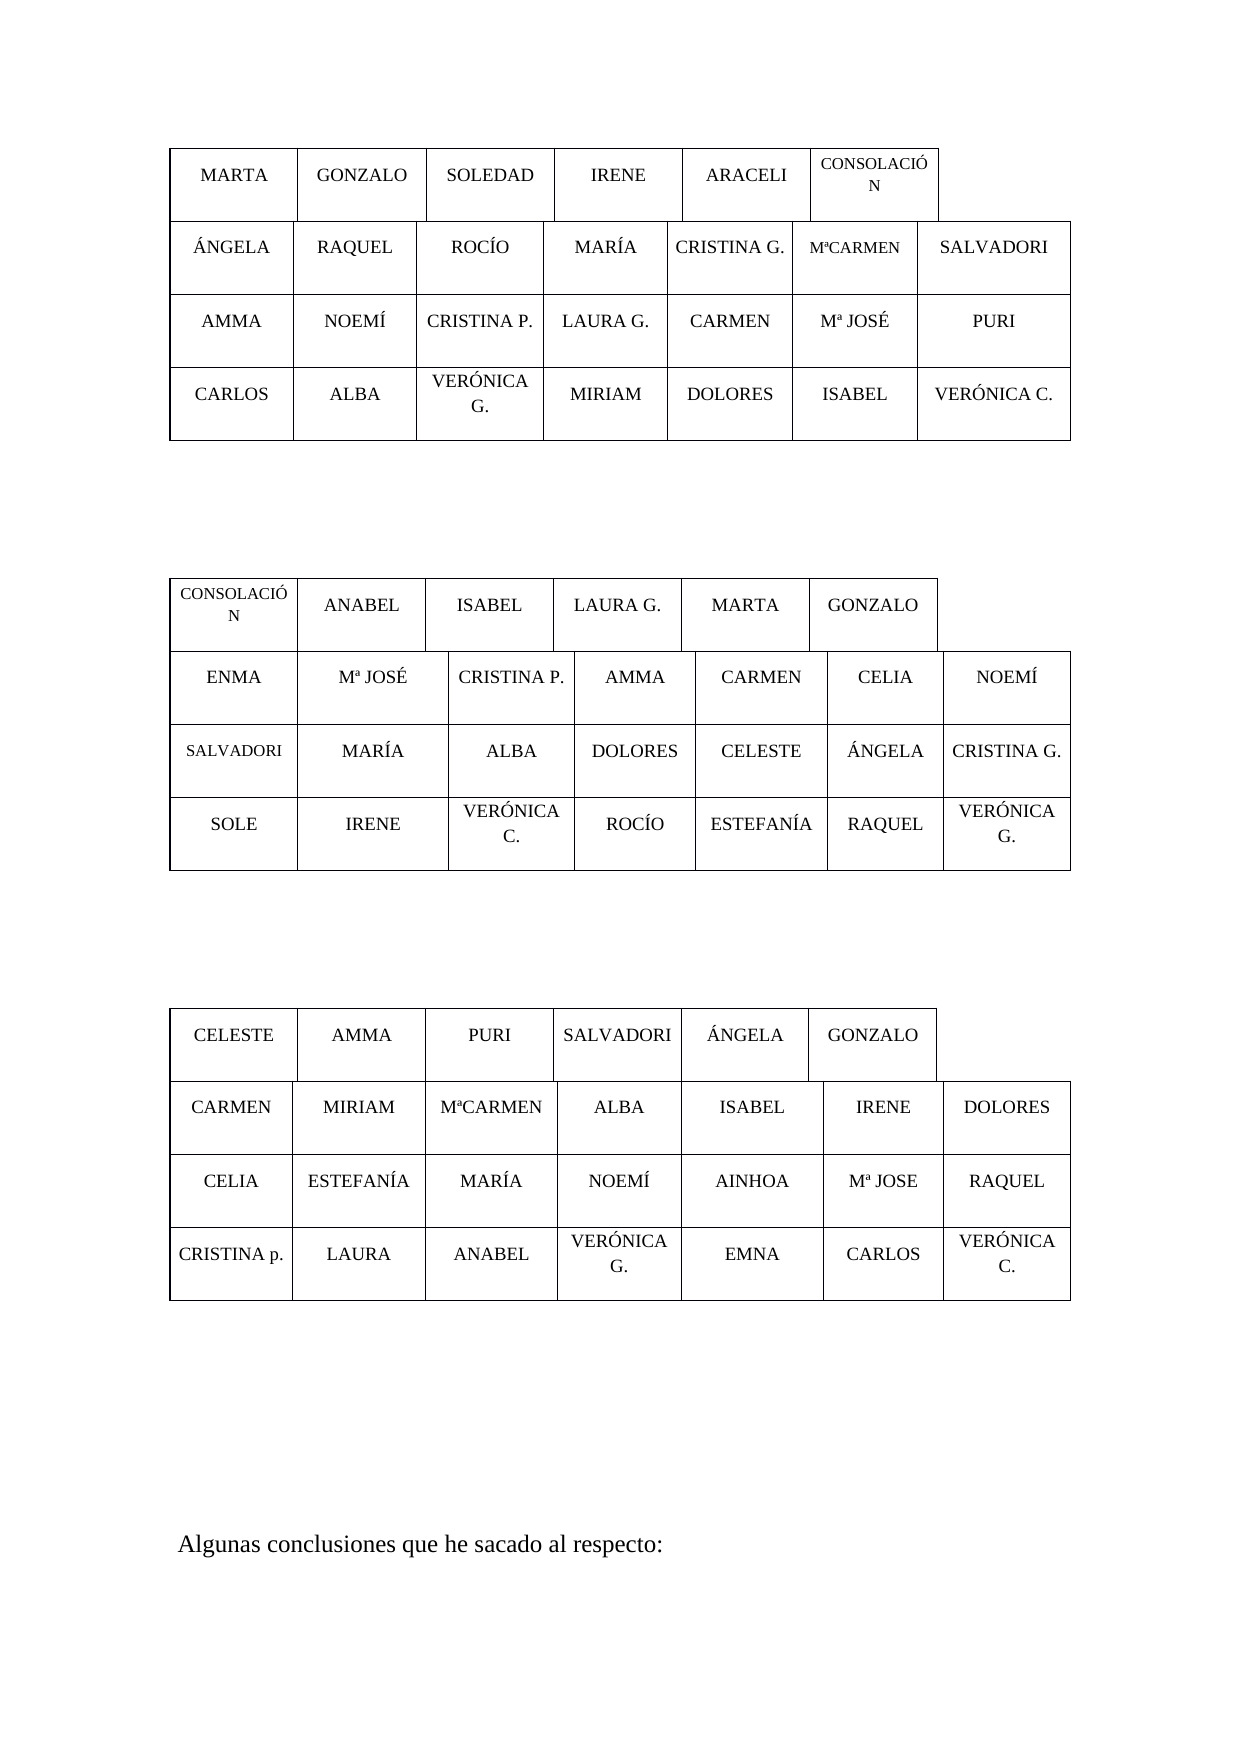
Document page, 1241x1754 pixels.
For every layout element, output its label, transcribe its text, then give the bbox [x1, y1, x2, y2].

table_cell ISABEL [682, 1082, 823, 1154]
table_header ISABEL [426, 579, 553, 651]
table_cell SOLE [171, 798, 297, 870]
table_cell Mª JOSÉ [298, 652, 448, 724]
table_cell VERÓNICA G. [558, 1228, 681, 1300]
table_cell CELESTE [696, 725, 827, 797]
table_header ÁNGELA [682, 1009, 808, 1081]
table_cell VERÓNICA C. [918, 368, 1070, 440]
table_cell Mª JOSÉ [793, 295, 917, 367]
table_header GONZALO [810, 579, 937, 651]
table_cell CRISTINA P. [417, 295, 543, 367]
table_header MARTA [171, 149, 297, 221]
table_cell NOEMÍ [944, 652, 1070, 724]
table_cell AMMA [171, 295, 293, 367]
table_cell CELIA [828, 652, 943, 724]
table_cell CARLOS [171, 368, 293, 440]
table_header ANABEL [298, 579, 425, 651]
table_cell MARÍA [544, 222, 667, 294]
table_cell Mª JOSE [824, 1155, 943, 1227]
table_cell ESTEFANÍA [696, 798, 827, 870]
table_cell CARMEN [171, 1082, 292, 1154]
table_cell ÁNGELA [171, 222, 293, 294]
table_cell MARÍA [298, 725, 448, 797]
table_header CONSOLACIÓN [171, 579, 297, 651]
table_cell ÁNGELA [828, 725, 943, 797]
table_cell LAURA G. [544, 295, 667, 367]
table_cell VERÓNICA G. [944, 798, 1070, 870]
table_cell ANABEL [426, 1228, 557, 1300]
table_cell ALBA [294, 368, 416, 440]
table_cell LAURA [293, 1228, 425, 1300]
table_header CELESTE [171, 1009, 297, 1081]
table_cell RAQUEL [294, 222, 416, 294]
table_cell ENMA [171, 652, 297, 724]
table_cell EMNA [682, 1228, 823, 1300]
table_cell MIRIAM [544, 368, 667, 440]
table_cell AINHOA [682, 1155, 823, 1227]
table_cell CARLOS [824, 1228, 943, 1300]
table_header LAURA G. [554, 579, 681, 651]
table_header AMMA [298, 1009, 425, 1081]
table_cell RAQUEL [944, 1155, 1070, 1227]
table_cell CARMEN [668, 295, 792, 367]
table_cell VERÓNICA C. [449, 798, 574, 870]
table_cell MARÍA [426, 1155, 557, 1227]
table_cell PURI [918, 295, 1070, 367]
table_cell MªCARMEN [793, 222, 917, 294]
table_cell VERÓNICA C. [944, 1228, 1070, 1300]
table_cell ESTEFANÍA [293, 1155, 425, 1227]
table_cell AMMA [575, 652, 695, 724]
table_header GONZALO [298, 149, 426, 221]
table_cell NOEMÍ [558, 1155, 681, 1227]
table_cell ALBA [558, 1082, 681, 1154]
table_header SALVADORI [554, 1009, 681, 1081]
table_cell CELIA [171, 1155, 292, 1227]
table_cell ALBA [449, 725, 574, 797]
text Algunas conclusiones que he sacado al respecto: [177, 1529, 1063, 1558]
table_cell MIRIAM [293, 1082, 425, 1154]
table_header CONSOLACIÓN [811, 149, 938, 221]
table_cell NOEMÍ [294, 295, 416, 367]
table_cell SALVADORI [171, 725, 297, 797]
table_cell ROCÍO [575, 798, 695, 870]
table_header PURI [426, 1009, 553, 1081]
table_cell CRISTINA P. [449, 652, 574, 724]
table_cell SALVADORI [918, 222, 1070, 294]
table_header GONZALO [809, 1009, 936, 1081]
table_cell CRISTINA p. [171, 1228, 292, 1300]
table_cell DOLORES [668, 368, 792, 440]
table_cell RAQUEL [828, 798, 943, 870]
table_cell MªCARMEN [426, 1082, 557, 1154]
table_cell IRENE [824, 1082, 943, 1154]
table_cell CRISTINA G. [944, 725, 1070, 797]
table_cell CRISTINA G. [668, 222, 792, 294]
table_cell ISABEL [793, 368, 917, 440]
table_header ARACELI [683, 149, 810, 221]
table_cell DOLORES [575, 725, 695, 797]
table_cell IRENE [298, 798, 448, 870]
table_cell CARMEN [696, 652, 827, 724]
table_header MARTA [682, 579, 809, 651]
table_cell ROCÍO [417, 222, 543, 294]
table_header IRENE [555, 149, 682, 221]
table_cell VERÓNICA G. [417, 368, 543, 440]
table_header SOLEDAD [427, 149, 554, 221]
table_cell DOLORES [944, 1082, 1070, 1154]
